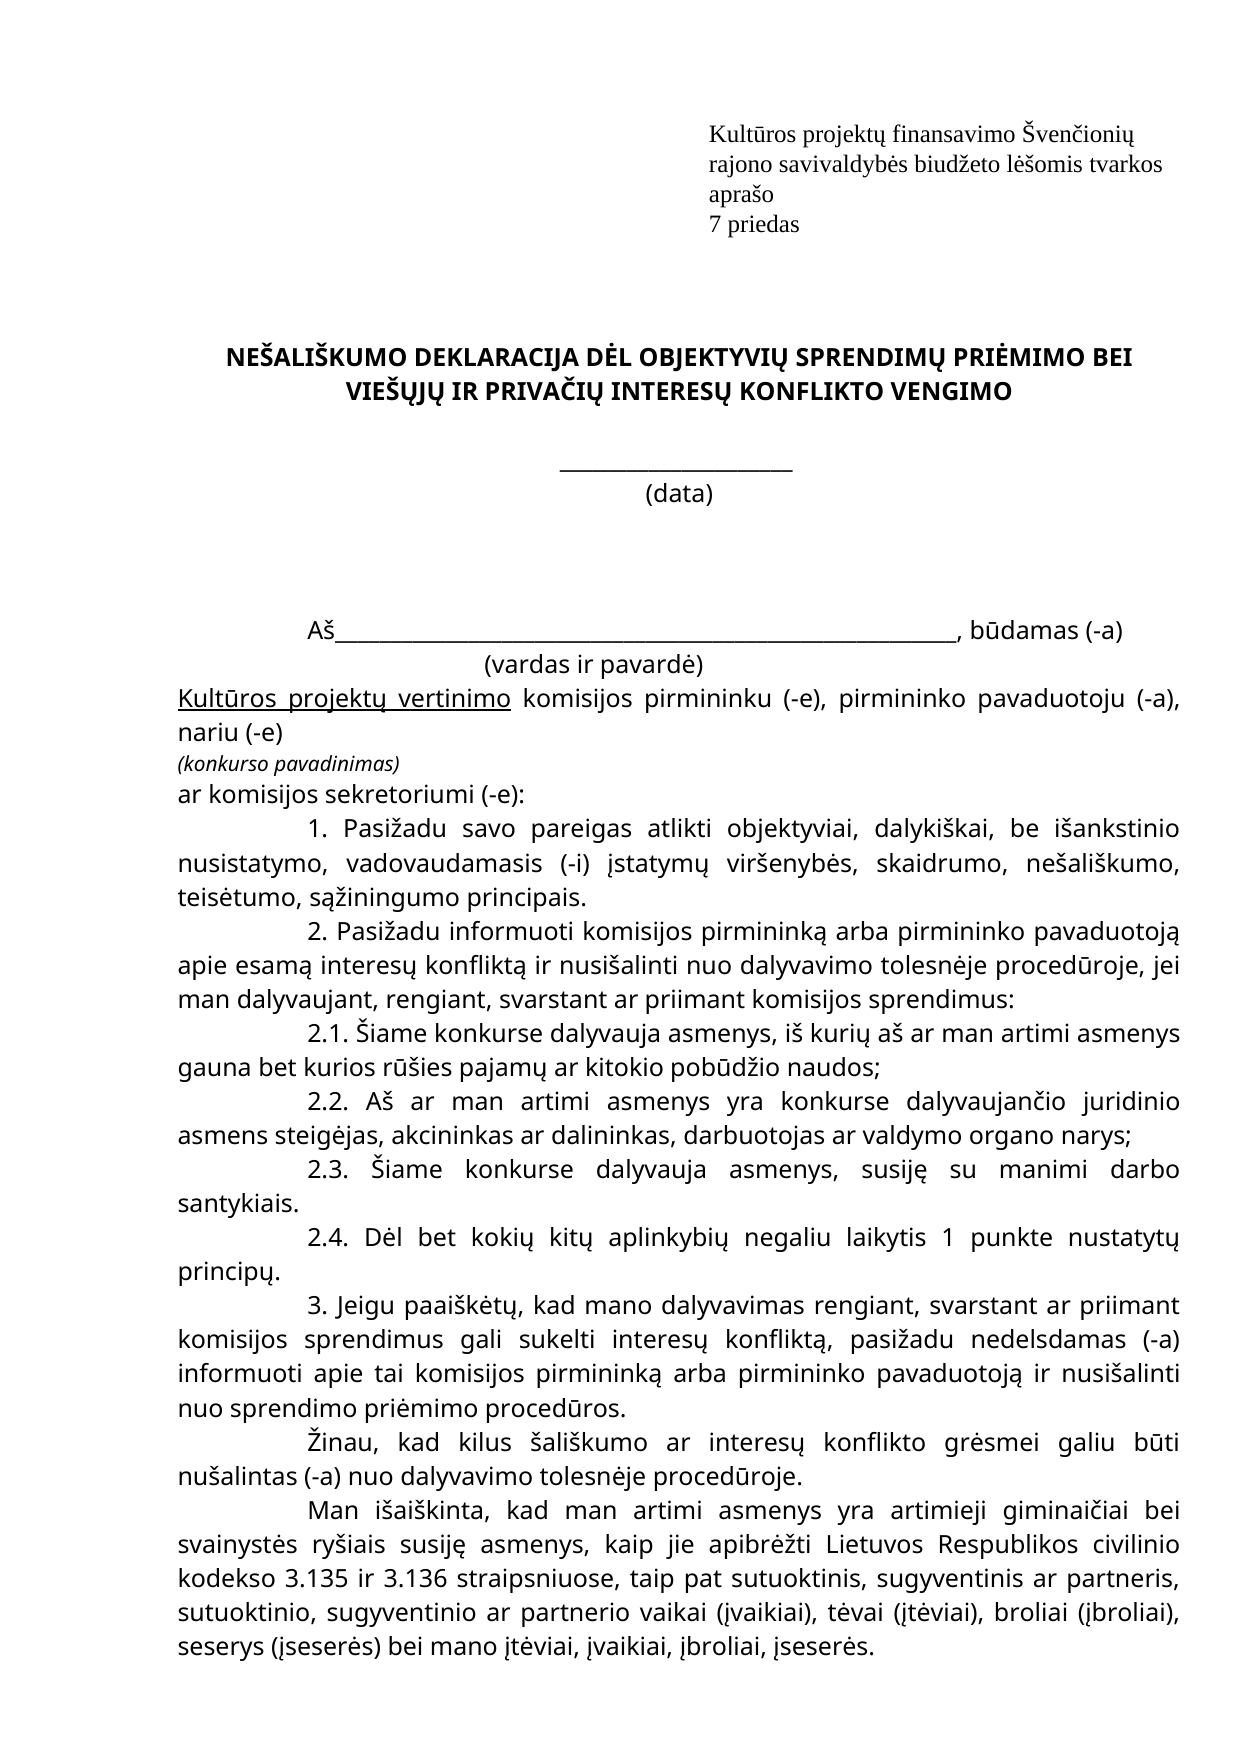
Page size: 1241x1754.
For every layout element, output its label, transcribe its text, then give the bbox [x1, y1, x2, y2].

text Kultūros projektų finansavimo Švenčionių [177, 118, 1181, 148]
text _____________________ [177, 442, 1181, 476]
text aprašo [177, 178, 1181, 208]
text Kultūros projektų vertinimo komisijos pirmininku (-e), pirmininko pavaduotoju (-a), nariu (-e) [177, 681, 1181, 749]
text 1. Pasižadu savo pareigas atlikti objektyviai, dalykiškai, be išankstinio nusistatymo, vadovaudamasis (-i) įstatymų viršenybės, skaidrumo, nešališkumo, teisėtumo, sąžiningumo principais. [177, 811, 1181, 913]
text Man išaiškinta, kad man artimi asmenys yra artimieji giminaičiai bei svainystės ryšiais susiję asmenys, kaip jie apibrėžti Lietuvos Respublikos civilinio kodekso 3.135 ir 3.136 straipsniuose, taip pat sutuoktinis, sugyventinis ar partneris, sutuoktinio, sugyventinio ar partnerio vaikai (įvaikiai), tėvai (įtėviai), broliai (įbroliai), seserys (įseserės) bei mano įtėviai, įvaikiai, įbroliai, įseserės. [177, 1492, 1181, 1663]
text Aš________________________________________________________, būdamas (-a) [177, 612, 1181, 646]
text (data) [177, 476, 1181, 510]
text 7 priedas [177, 208, 1181, 238]
text (konkurso pavadinimas) [177, 749, 1181, 777]
text 3. Jeigu paaiškėtų, kad mano dalyvavimas rengiant, svarstant ar priimant komisijos sprendimus gali sukelti interesų konfliktą, pasižadu nedelsdamas (-a) informuoti apie tai komisijos pirmininką arba pirmininko pavaduotoją ir nusišalinti nuo sprendimo priėmimo procedūros. [177, 1288, 1181, 1424]
text 2.1. Šiame konkurse dalyvauja asmenys, iš kurių aš ar man artimi asmenys gauna bet kurios rūšies pajamų ar kitokio pobūdžio naudos; [177, 1016, 1181, 1084]
text 2.2. Aš ar man artimi asmenys yra konkurse dalyvaujančio juridinio asmens steigėjas, akcininkas ar dalininkas, darbuotojas ar valdymo organo narys; [177, 1084, 1181, 1152]
text NEŠALIŠKUMO DEKLARACIJA DĖL OBJEKTYVIŲ SPRENDIMŲ PRIĖMIMO BEI VIEŠŲJŲ IR PRIVAČIŲ INTERESŲ KONFLIKTO VENGIMO [177, 340, 1181, 408]
text (vardas ir pavardė) [177, 646, 1181, 681]
text 2.4. Dėl bet kokių kitų aplinkybių negaliu laikytis 1 punkte nustatytų principų. [177, 1220, 1181, 1288]
text 2. Pasižadu informuoti komisijos pirmininką arba pirmininko pavaduotoją apie esamą interesų konfliktą ir nusišalinti nuo dalyvavimo tolesnėje procedūroje, jei man dalyvaujant, rengiant, svarstant ar priimant komisijos sprendimus: [177, 913, 1181, 1016]
text 2.3. Šiame konkurse dalyvauja asmenys, susiję su manimi darbo santykiais. [177, 1152, 1181, 1220]
text rajono savivaldybės biudžeto lėšomis tvarkos [177, 148, 1181, 178]
text Žinau, kad kilus šališkumo ar interesų konflikto grėsmei galiu būti nušalintas (-a) nuo dalyvavimo tolesnėje procedūroje. [177, 1424, 1181, 1492]
text ar komisijos sekretoriumi (-e): [177, 777, 1181, 811]
